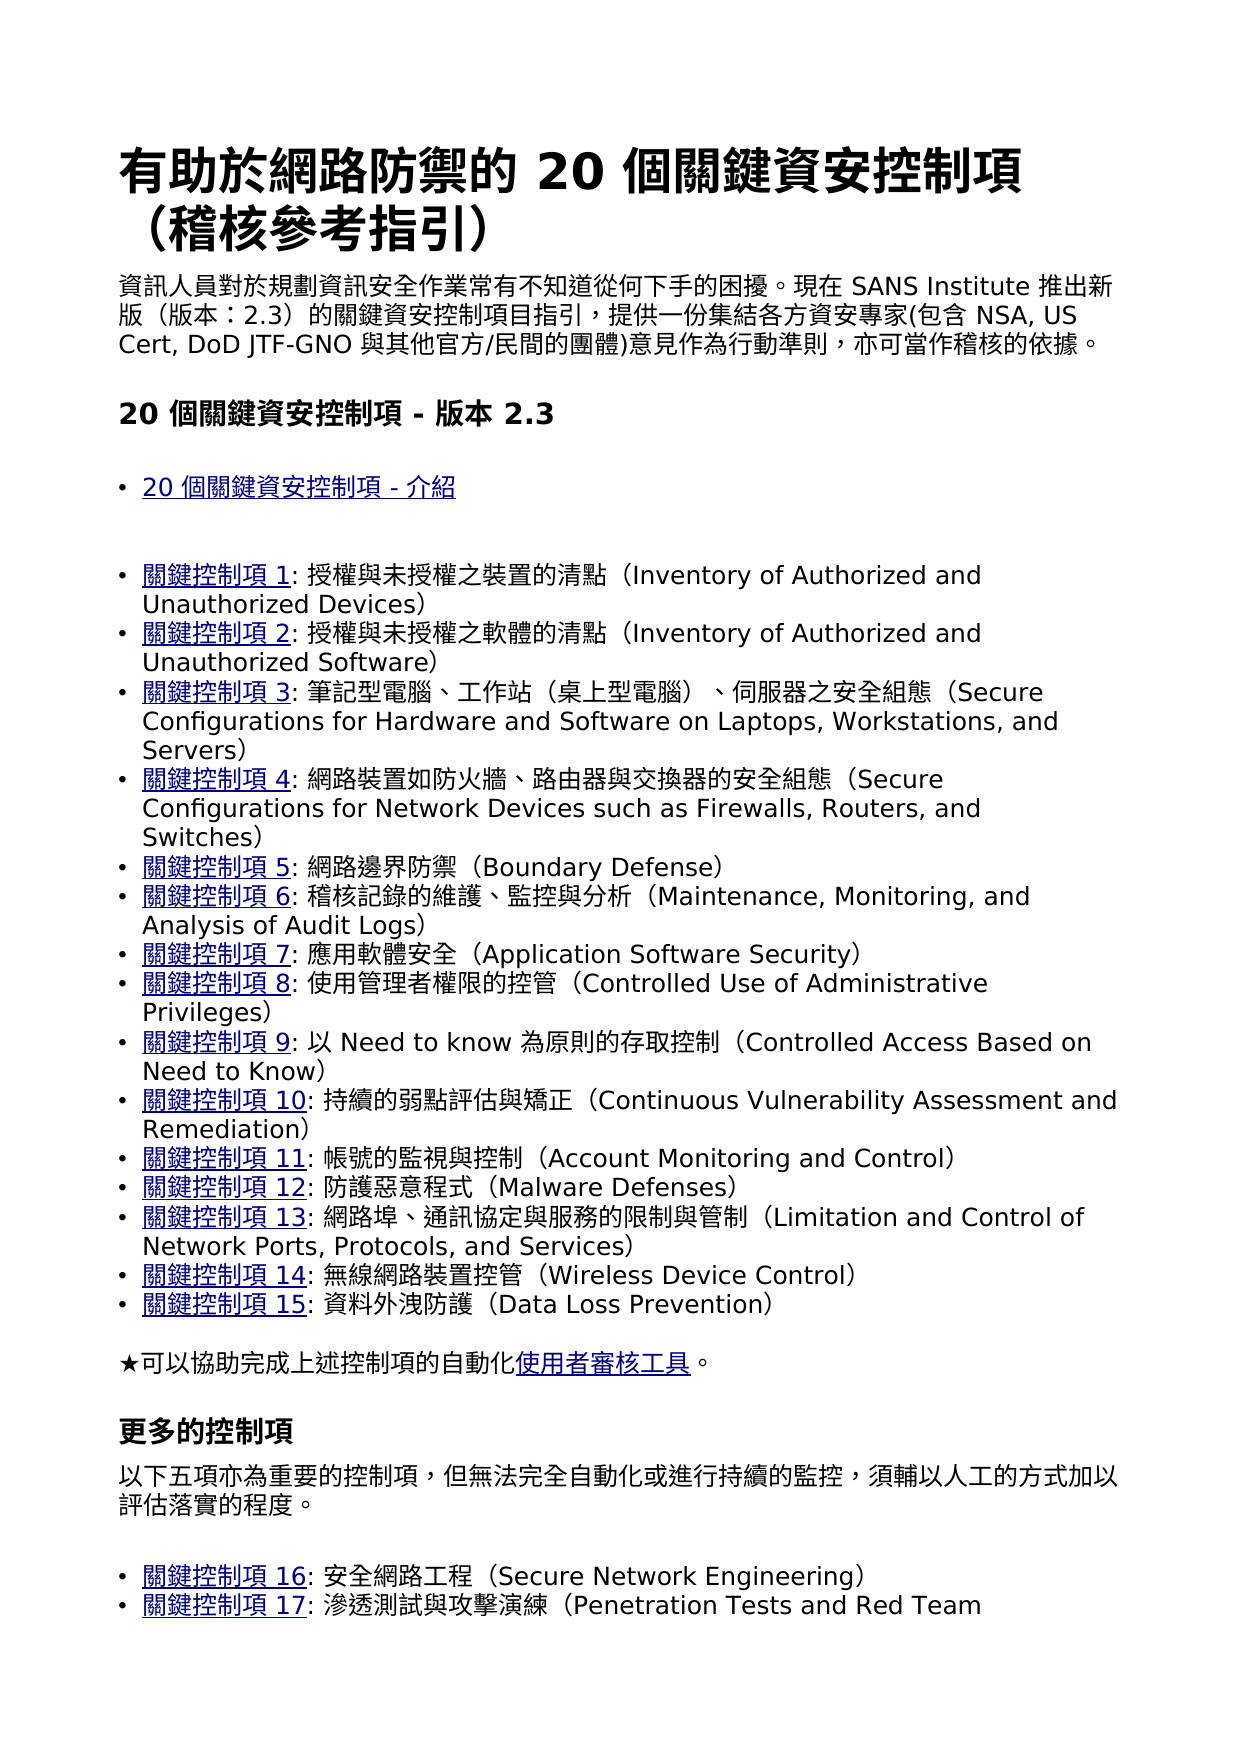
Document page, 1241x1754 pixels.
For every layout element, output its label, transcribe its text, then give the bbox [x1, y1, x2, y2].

list 關鍵控制項 6: 稽核記錄的維護、監控與分析（Maintenance, Monitoring, and Analysis of Audit Logs） [118, 882, 1122, 940]
list 關鍵控制項 5: 網路邊界防禦（Boundary Defense） [118, 853, 1122, 882]
text 資訊人員對於規劃資訊安全作業常有不知道從何下手的困擾。現在 SANS Institute 推出新版（版本：2.3）的關鍵資安控制項目指引，提供一份集結各方資安專家(包含 NSA, US Cert, DoD JTF-GNO 與其他官方/民間的團體)意見作為行動準則，亦可當作稽核的依據。 [118, 272, 1122, 359]
list 關鍵控制項 3: 筆記型電腦、工作站（桌上型電腦）、伺服器之安全組態（Secure Configurations for Hardware and Software on Laptops, Workstations, and Servers） [118, 678, 1122, 765]
list 關鍵控制項 1: 授權與未授權之裝置的清點（Inventory of Authorized and Unauthorized Devices） [118, 561, 1122, 619]
list 關鍵控制項 12: 防護惡意程式（Malware Defenses） [118, 1174, 1122, 1203]
list 關鍵控制項 9: 以 Need to know 為原則的存取控制（Controlled Access Based on Need to Know） [118, 1028, 1122, 1086]
list 關鍵控制項 10: 持續的弱點評估與矯正（Continuous Vulnerability Assessment and Remediation） [118, 1086, 1122, 1144]
subtitle 更多的控制項 [118, 1416, 1122, 1449]
list 關鍵控制項 2: 授權與未授權之軟體的清點（Inventory of Authorized and Unauthorized Software） [118, 619, 1122, 678]
list 關鍵控制項 8: 使用管理者權限的控管（Controlled Use of Administrative Privileges） [118, 969, 1122, 1028]
list 關鍵控制項 14: 無線網路裝置控管（Wireless Device Control） [118, 1261, 1122, 1290]
text 以下五項亦為重要的控制項，但無法完全自動化或進行持續的監控，須輔以人工的方式加以評估落實的程度。 [118, 1462, 1122, 1520]
list 關鍵控制項 15: 資料外洩防護（Data Loss Prevention） [118, 1290, 1122, 1319]
list 關鍵控制項 7: 應用軟體安全（Application Software Security） [118, 940, 1122, 969]
list 20 個關鍵資安控制項 - 介紹 [118, 473, 1122, 502]
list 關鍵控制項 13: 網路埠、通訊協定與服務的限制與管制（Limitation and Control of Network Ports, Protocols, and Services） [118, 1203, 1122, 1261]
text ★可以協助完成上述控制項的自動化使用者審核工具。 [118, 1349, 1122, 1378]
list 關鍵控制項 17: 滲透測試與攻擊演練（Penetration Tests and Red Team [118, 1592, 1122, 1621]
subtitle 有助於網路防禦的 20 個關鍵資安控制項（稽核參考指引） [118, 143, 1122, 259]
subtitle 20 個關鍵資安控制項 - 版本 2.3 [118, 397, 1122, 431]
list 關鍵控制項 11: 帳號的監視與控制（Account Monitoring and Control） [118, 1144, 1122, 1174]
list 關鍵控制項 4: 網路裝置如防火牆、路由器與交換器的安全組態（Secure Configurations for Network Devices such as Firewalls, Routers, and Switches） [118, 765, 1122, 853]
list 關鍵控制項 16: 安全網路工程（Secure Network Engineering） [118, 1562, 1122, 1592]
